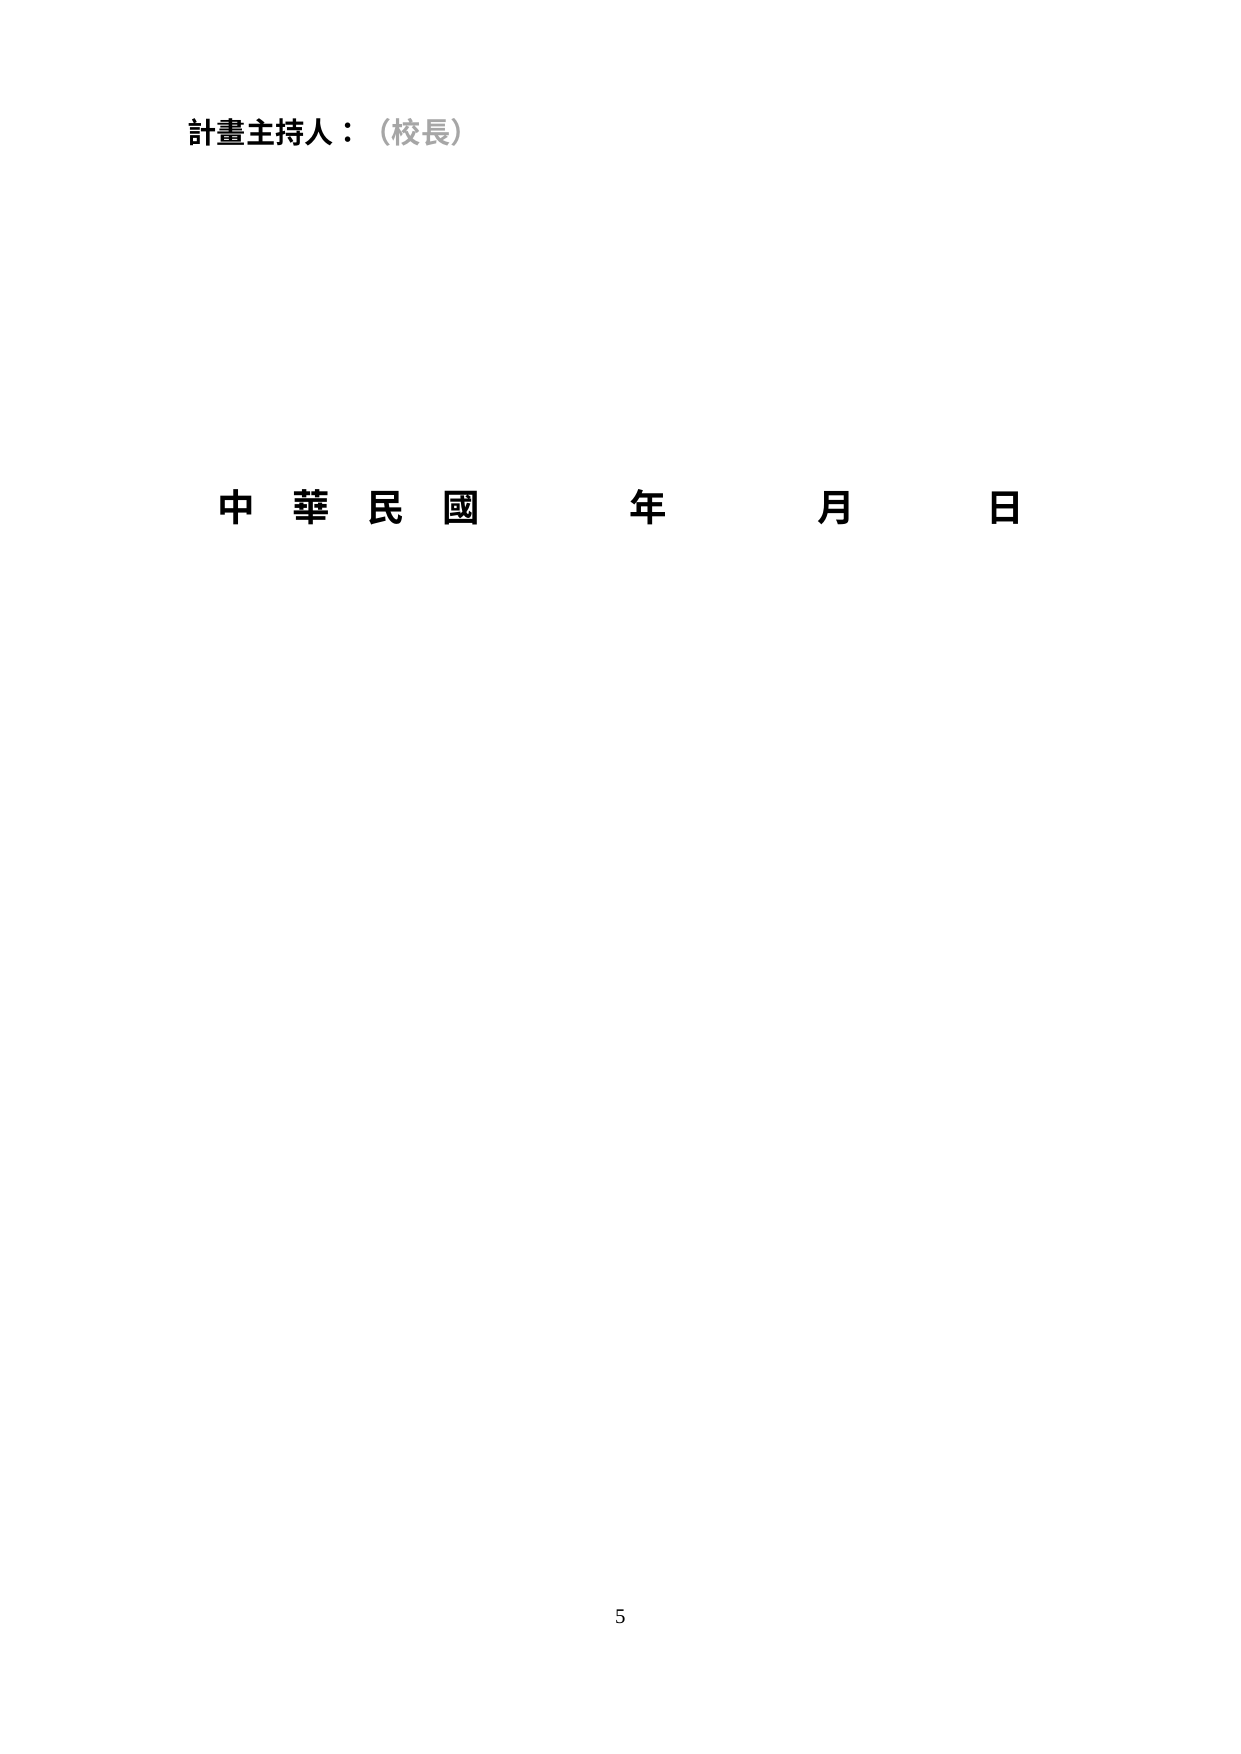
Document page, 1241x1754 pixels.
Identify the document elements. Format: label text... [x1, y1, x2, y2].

text 中 華 民 國 年 月 日 [187, 464, 1053, 526]
text 計畫主持人：（校長） [187, 89, 1053, 151]
